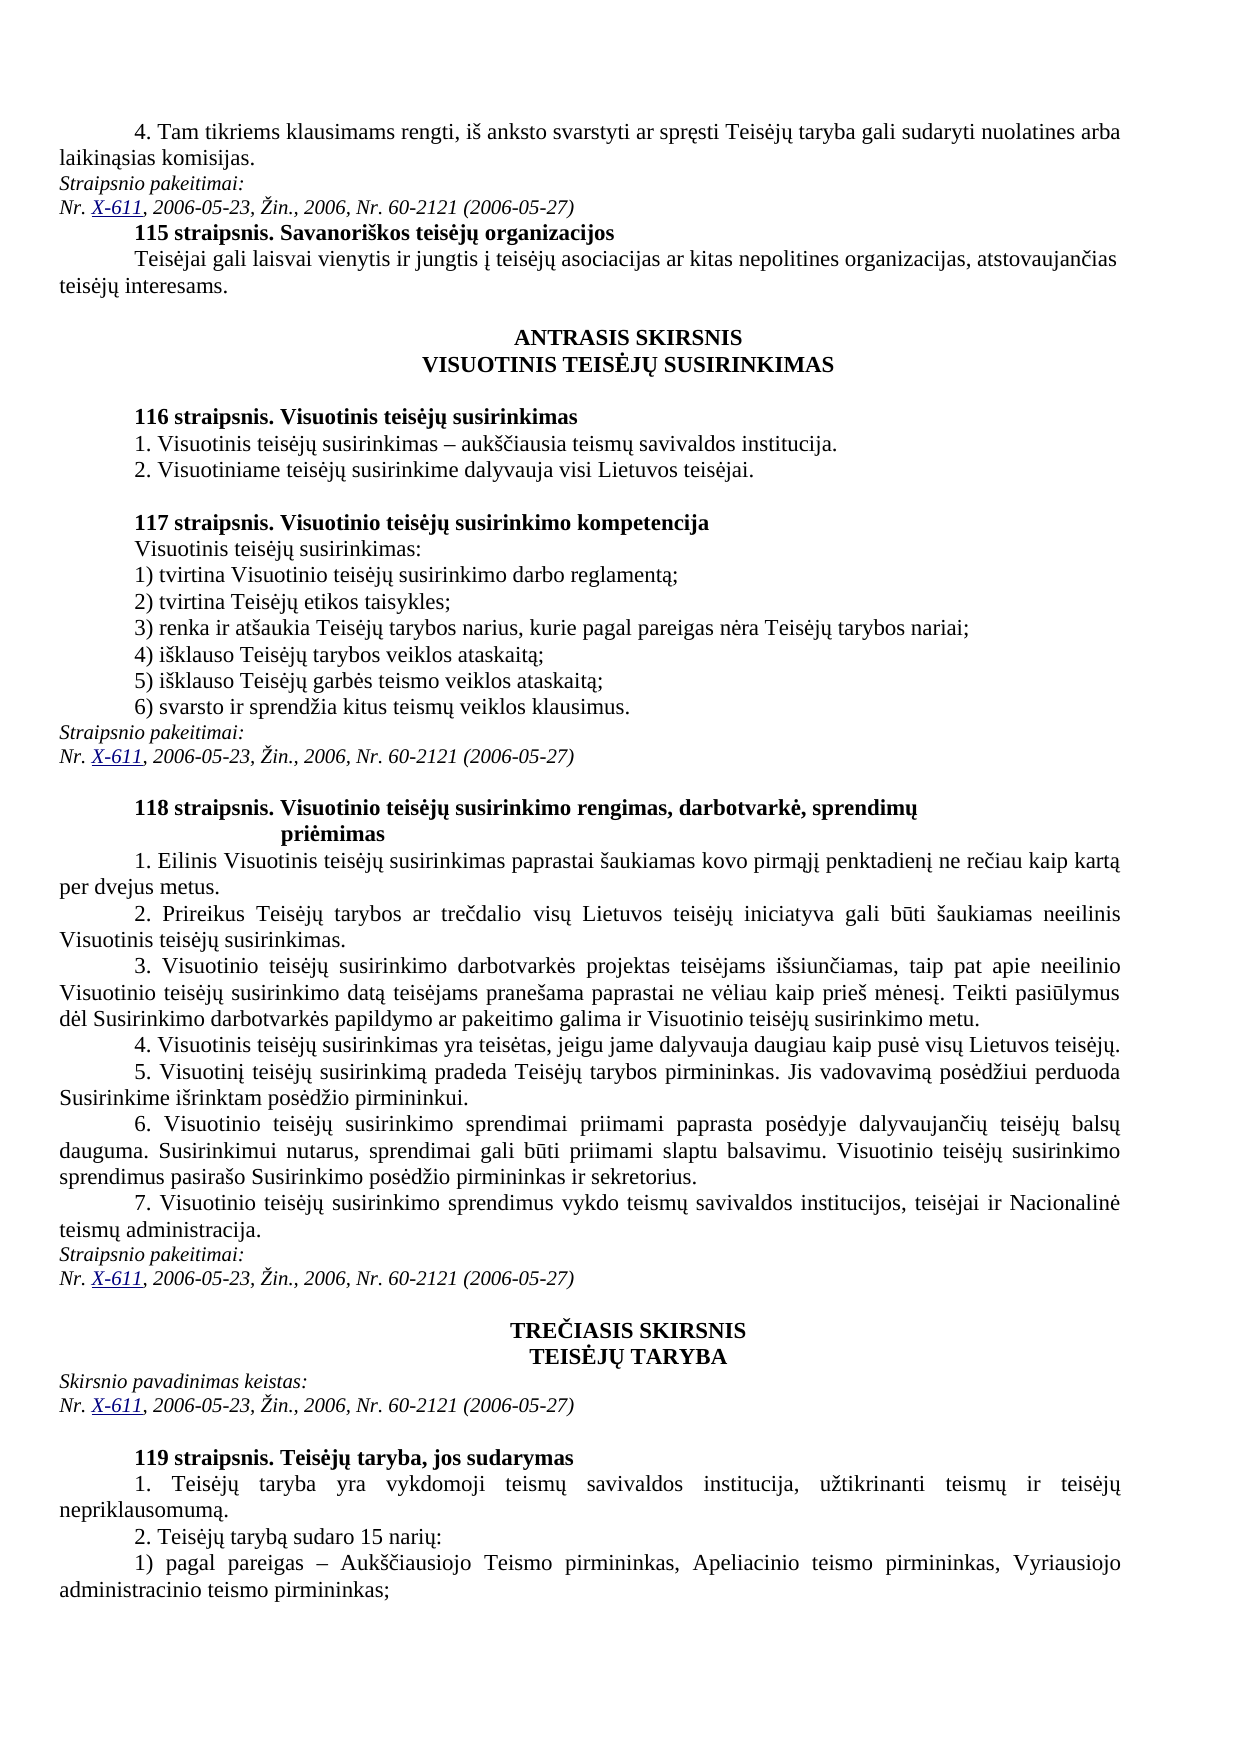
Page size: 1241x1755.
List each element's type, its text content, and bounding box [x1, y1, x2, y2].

text 3) renka ir atšaukia Teisėjų tarybos narius, kurie pagal pareigas nėra Teisėjų tarybos nariai; [59, 614, 1122, 641]
text VISUOTINIS TEISĖJŲ SUSIRINKIMAS [59, 351, 1122, 377]
text Straipsnio pakeitimai: [59, 171, 1122, 195]
text Nr. X-611, 2006-05-23, Žin., 2006, Nr. 60-2121 (2006-05-27) [59, 195, 1122, 219]
text 1) tvirtina Visuotinio teisėjų susirinkimo darbo reglamentą; [59, 562, 1122, 588]
text Nr. X-611, 2006-05-23, Žin., 2006, Nr. 60-2121 (2006-05-27) [59, 1266, 1122, 1290]
text Skirsnio pavadinimas keistas: [59, 1369, 1122, 1393]
text Straipsnio pakeitimai: [59, 1242, 1122, 1266]
text 1) pagal pareigas – Aukščiausiojo Teismo pirmininkas, Apeliacinio teismo pirmininkas, Vyriausiojo administracinio teismo pirmininkas; [59, 1549, 1122, 1602]
text 4. Visuotinis teisėjų susirinkimas yra teisėtas, jeigu jame dalyvauja daugiau kaip pusė visų Lietuvos teisėjų. [59, 1031, 1122, 1058]
text TEISĖJŲ TARYBA [59, 1343, 1122, 1369]
text 5) išklauso Teisėjų garbės teismo veiklos ataskaitą; [59, 667, 1122, 693]
text 6) svarsto ir sprendžia kitus teismų veiklos klausimus. [59, 693, 1122, 720]
text 118 straipsnis. Visuotinio teisėjų susirinkimo rengimas, darbotvarkė, sprendimų [134, 794, 1122, 821]
text Straipsnio pakeitimai: [59, 720, 1122, 744]
text 117 straipsnis. Visuotinio teisėjų susirinkimo kompetencija [59, 509, 1122, 535]
text ANTRASIS SKIRSNIS [59, 324, 1122, 351]
text 4. Tam tikriems klausimams rengti, iš anksto svarstyti ar spręsti Teisėjų taryba gali sudaryti nuolatines arba laikinąsias komisijas. [59, 118, 1122, 171]
text priėmimas [281, 821, 1122, 847]
text 3. Visuotinio teisėjų susirinkimo darbotvarkės projektas teisėjams išsiunčiamas, taip pat apie neeilinio Visuotinio teisėjų susirinkimo datą teisėjams pranešama paprastai ne vėliau kaip prieš mėnesį. Teikti pasiūlymus dėl Susirinkimo darbotvarkės papildymo ar pakeitimo galima ir Visuotinio teisėjų susirinkimo metu. [59, 952, 1122, 1031]
text 119 straipsnis. Teisėjų taryba, jos sudarymas [59, 1444, 1122, 1470]
text 116 straipsnis. Visuotinis teisėjų susirinkimas [59, 403, 1122, 430]
text Teisėjai gali laisvai vienytis ir jungtis į teisėjų asociacijas ar kitas nepolitines organizacijas, atstovaujančias teisėjų interesams. [59, 245, 1122, 298]
text Visuotinis teisėjų susirinkimas: [59, 535, 1122, 562]
text 4) išklauso Teisėjų tarybos veiklos ataskaitą; [59, 641, 1122, 667]
text 1. Eilinis Visuotinis teisėjų susirinkimas paprastai šaukiamas kovo pirmąjį penktadienį ne rečiau kaip kartą per dvejus metus. [59, 847, 1122, 899]
text 115 straipsnis. Savanoriškos teisėjų organizacijos [59, 219, 1122, 245]
text 2) tvirtina Teisėjų etikos taisykles; [59, 588, 1122, 614]
text 1. Visuotinis teisėjų susirinkimas – aukščiausia teismų savivaldos institucija. [59, 430, 1122, 456]
text 2. Visuotiniame teisėjų susirinkime dalyvauja visi Lietuvos teisėjai. [59, 456, 1122, 482]
text Nr. X-611, 2006-05-23, Žin., 2006, Nr. 60-2121 (2006-05-27) [59, 1393, 1122, 1417]
text 6. Visuotinio teisėjų susirinkimo sprendimai priimami paprasta posėdyje dalyvaujančių teisėjų balsų dauguma. Susirinkimui nutarus, sprendimai gali būti priimami slaptu balsavimu. Visuotinio teisėjų susirinkimo sprendimus pasirašo Susirinkimo posėdžio pirmininkas ir sekretorius. [59, 1110, 1122, 1189]
text 2. Teisėjų tarybą sudaro 15 narių: [59, 1523, 1122, 1549]
text 1. Teisėjų taryba yra vykdomoji teismų savivaldos institucija, užtikrinanti teismų ir teisėjų nepriklausomumą. [59, 1470, 1122, 1523]
text Nr. X-611, 2006-05-23, Žin., 2006, Nr. 60-2121 (2006-05-27) [59, 744, 1122, 768]
text 5. Visuotinį teisėjų susirinkimą pradeda Teisėjų tarybos pirmininkas. Jis vadovavimą posėdžiui perduoda Susirinkime išrinktam posėdžio pirmininkui. [59, 1058, 1122, 1110]
text 7. Visuotinio teisėjų susirinkimo sprendimus vykdo teismų savivaldos institucijos, teisėjai ir Nacionalinė teismų administracija. [59, 1189, 1122, 1242]
text 2. Prireikus Teisėjų tarybos ar trečdalio visų Lietuvos teisėjų iniciatyva gali būti šaukiamas neeilinis Visuotinis teisėjų susirinkimas. [59, 899, 1122, 952]
text TREČIASIS SKIRSNIS [59, 1317, 1122, 1343]
